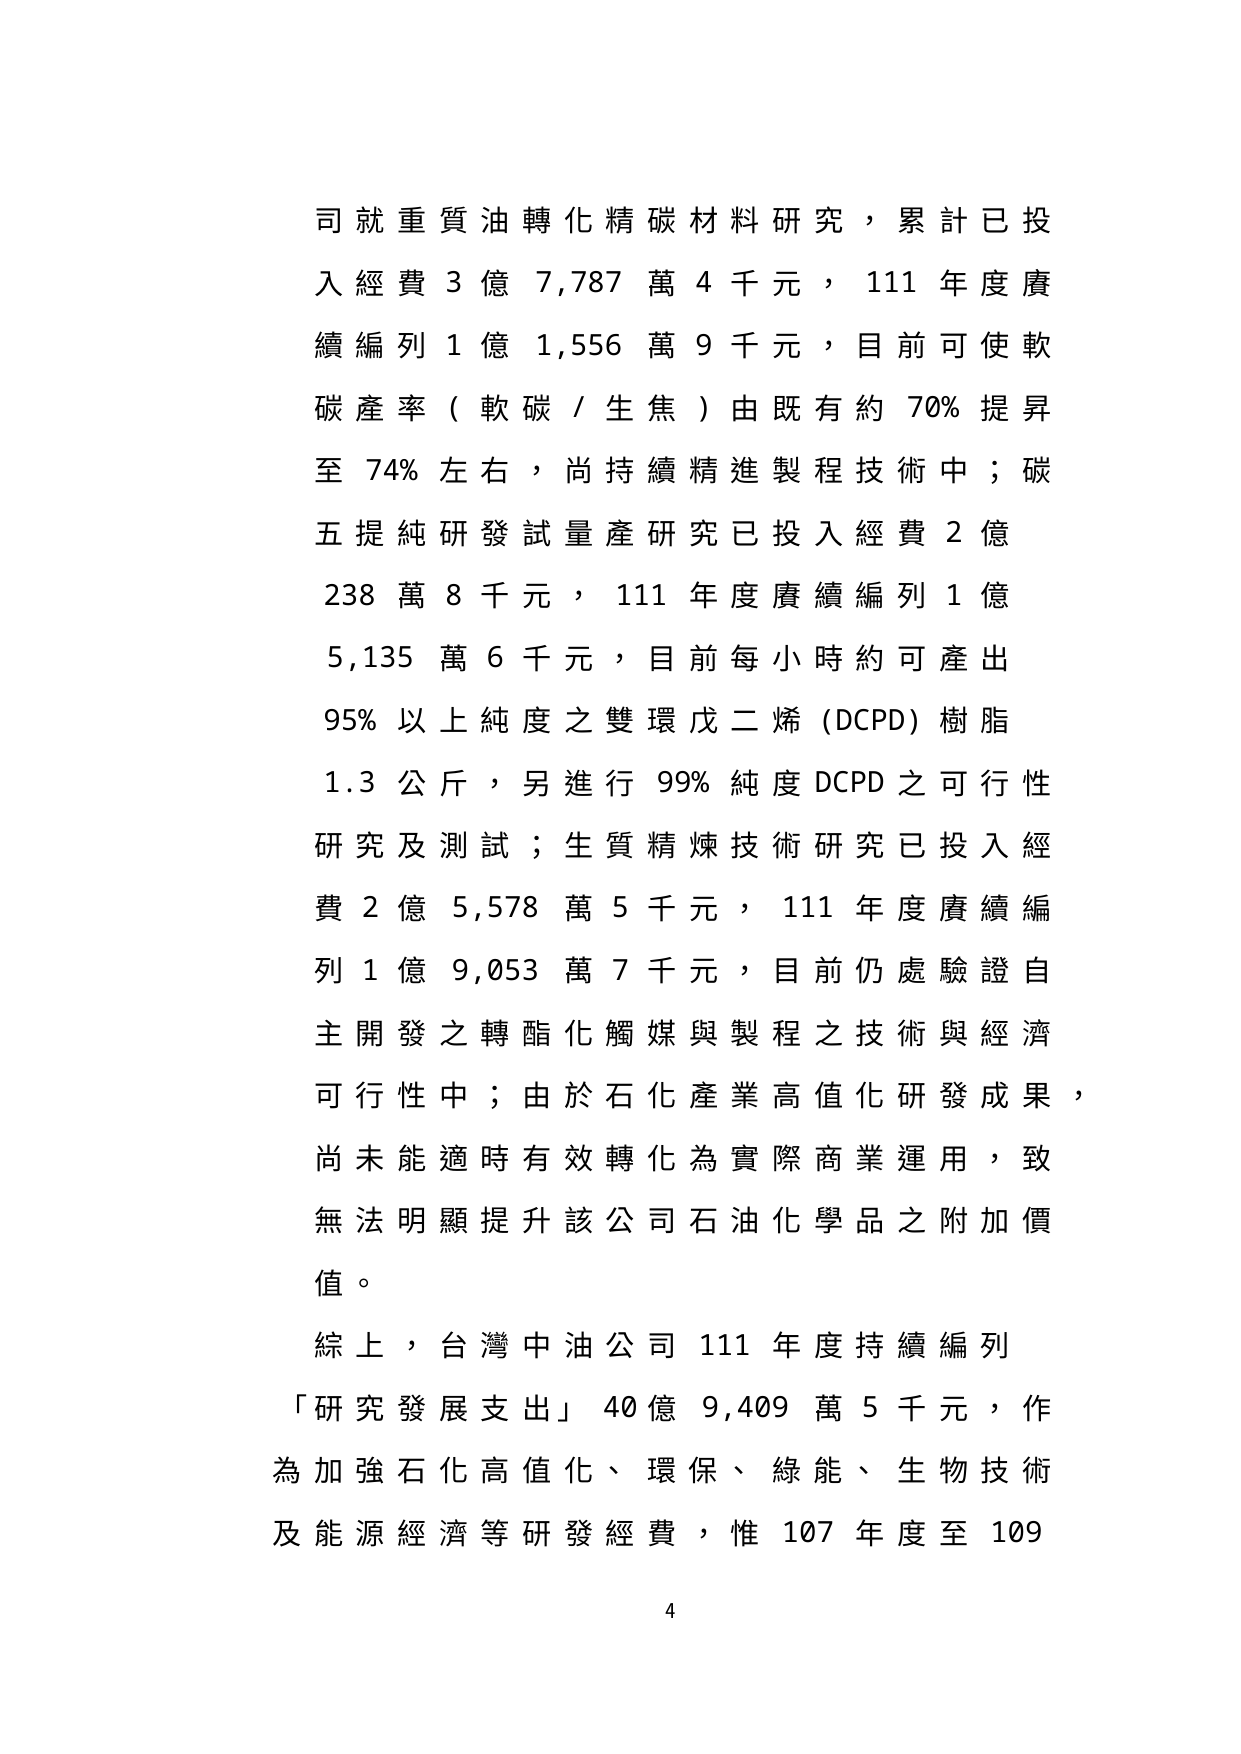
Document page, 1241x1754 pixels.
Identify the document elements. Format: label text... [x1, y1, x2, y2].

text 綜上，台灣中油公司111年度持續編列「研究發展支出」40億9,409萬5千元，作為加強石化高值化、環保、綠能、生物技術及能源經濟等研發經費，惟107年度至109 [242, 1302, 1058, 1552]
text 另107年至110年8月間，台灣中油公司就重質油轉化精碳材料研究，累計已投入經費3億7,787萬4千元，111年度賡續編列1億1,556萬9千元，目前可使軟碳產率(軟碳/生焦)由既有約70%提昇至74%左右，尚持續精進製程技術中；碳五提純研發試量產研究已投入經費2億238萬8千元，111年度賡續編列1億5,135萬6千元，目前每小時約可產出95%以上純度之雙環戊二烯(DCPD)樹脂1.3公斤，另進行99%純度DCPD之可行性研究及測試；生質精煉技術研究已投入經費2億5,578萬5千元，111年度賡續編列1億9,053萬7千元，目前仍處驗證自主開發之轉酯化觸媒與製程之技術與經濟可行性中；由於石化產業高值化研發成果，尚未能適時有效轉化為實際商業運用，致無法明顯提升該公司石油化學品之附加價值。 [271, 177, 1058, 1302]
